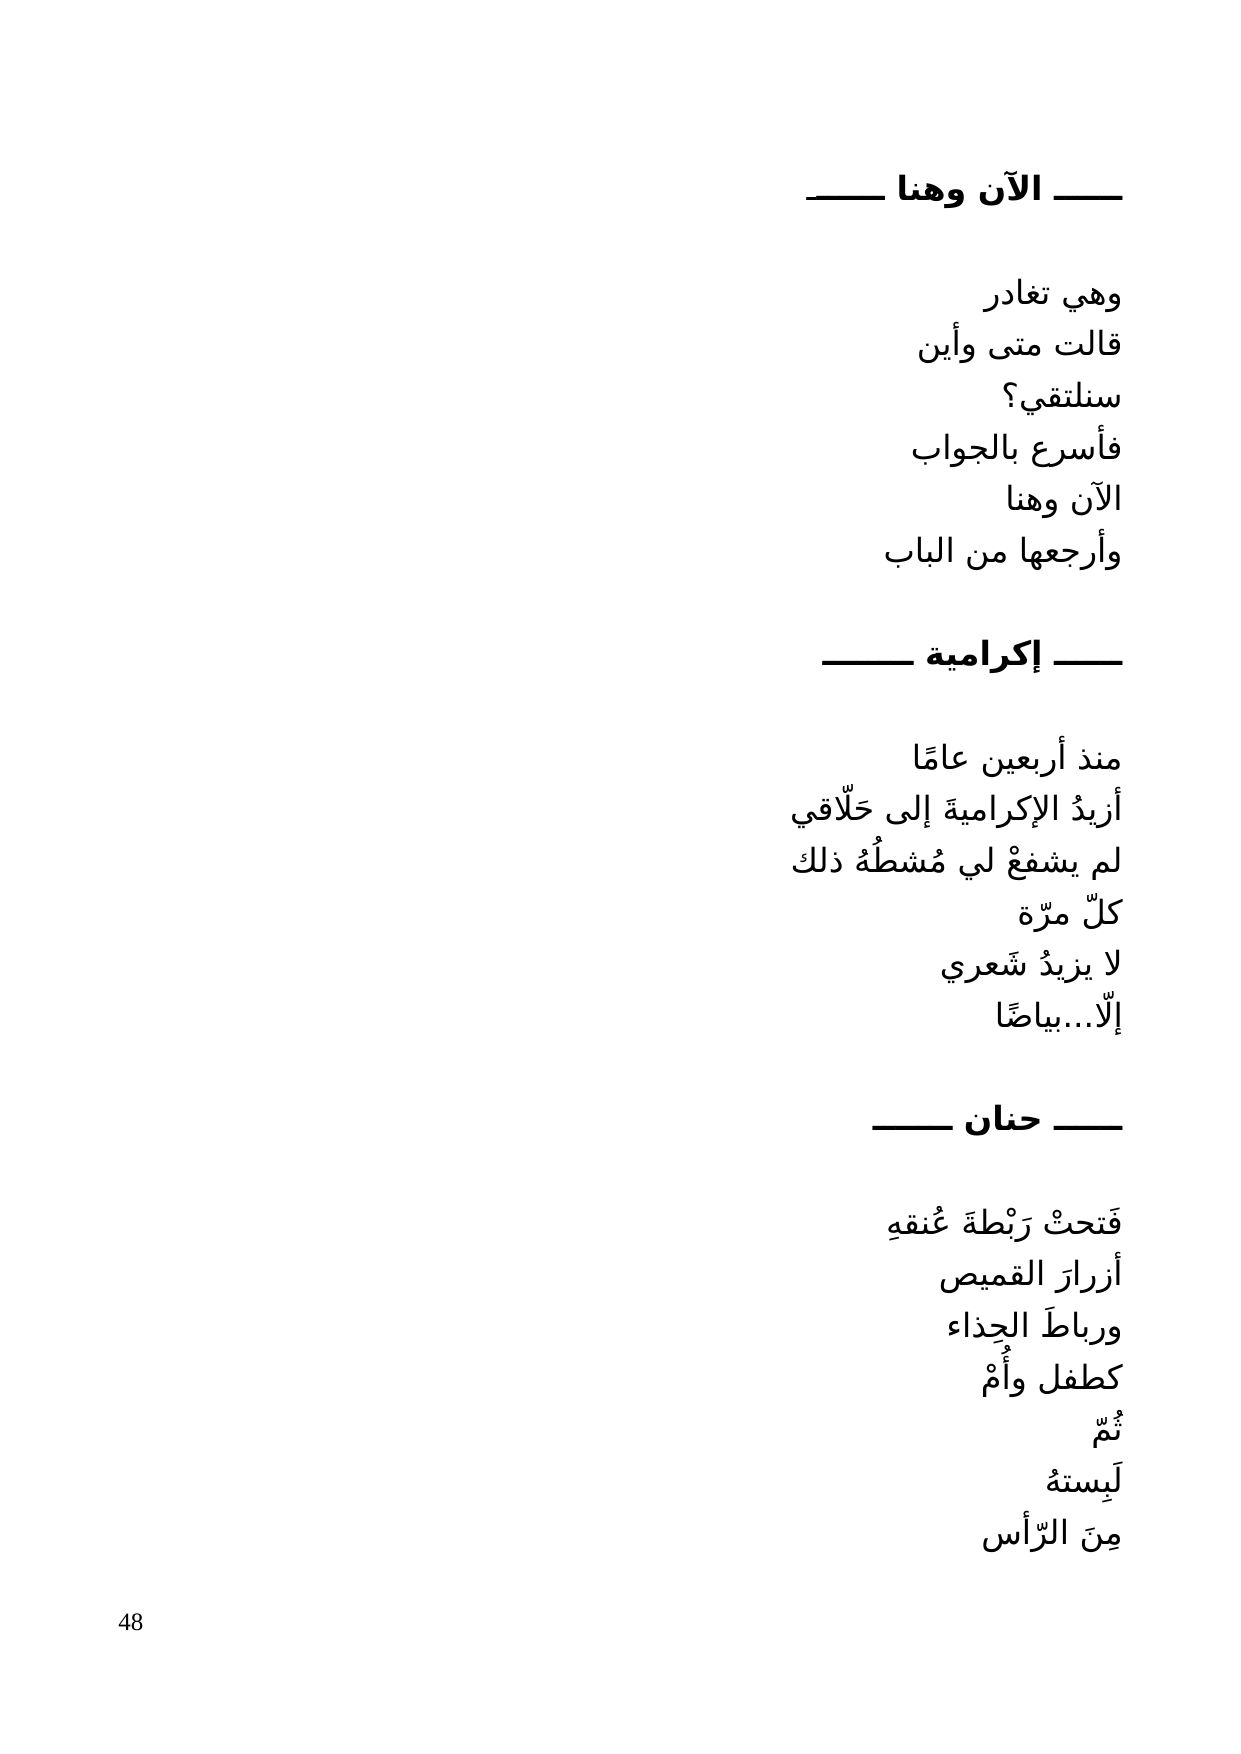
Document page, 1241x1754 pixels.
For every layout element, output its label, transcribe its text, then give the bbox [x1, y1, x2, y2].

text إلّا...بياضًا [118, 996, 1122, 1035]
text ثُمّ [118, 1410, 1122, 1449]
text الآن وهنا [118, 480, 1122, 519]
text فأسرع بالجواب [118, 428, 1122, 467]
text ورباطَ الحِذاء [118, 1306, 1122, 1345]
text ــــــ إكرامية ــــــــ [118, 635, 1122, 674]
text أزيدُ الإكراميةَ إلى حَلّاقي [118, 790, 1122, 829]
text أزرارَ القميص [118, 1255, 1122, 1294]
text مِنَ الرّأس [118, 1513, 1122, 1552]
text فَتحتْ رَبْطةَ عُنقهِ [118, 1203, 1122, 1242]
text ــــــ حنان ـــــــ [118, 1100, 1122, 1139]
text وأرجعها من الباب [118, 531, 1122, 570]
text منذ أربعين عامًا [118, 738, 1122, 777]
text وهي تغادر [118, 273, 1122, 312]
text لم يشفعْ لي مُشطُهُ ذلك [118, 841, 1122, 880]
text لا يزيدُ شَعري [118, 945, 1122, 984]
text لَبِستهُ [118, 1461, 1122, 1500]
text ــــــ الآن وهنا ـــــــ [118, 170, 1122, 209]
text كلّ مرّة [118, 893, 1122, 932]
text كطفل وأُمْ [118, 1358, 1122, 1397]
text قالت متى وأين [118, 325, 1122, 364]
text سنلتقي؟ [118, 376, 1122, 415]
